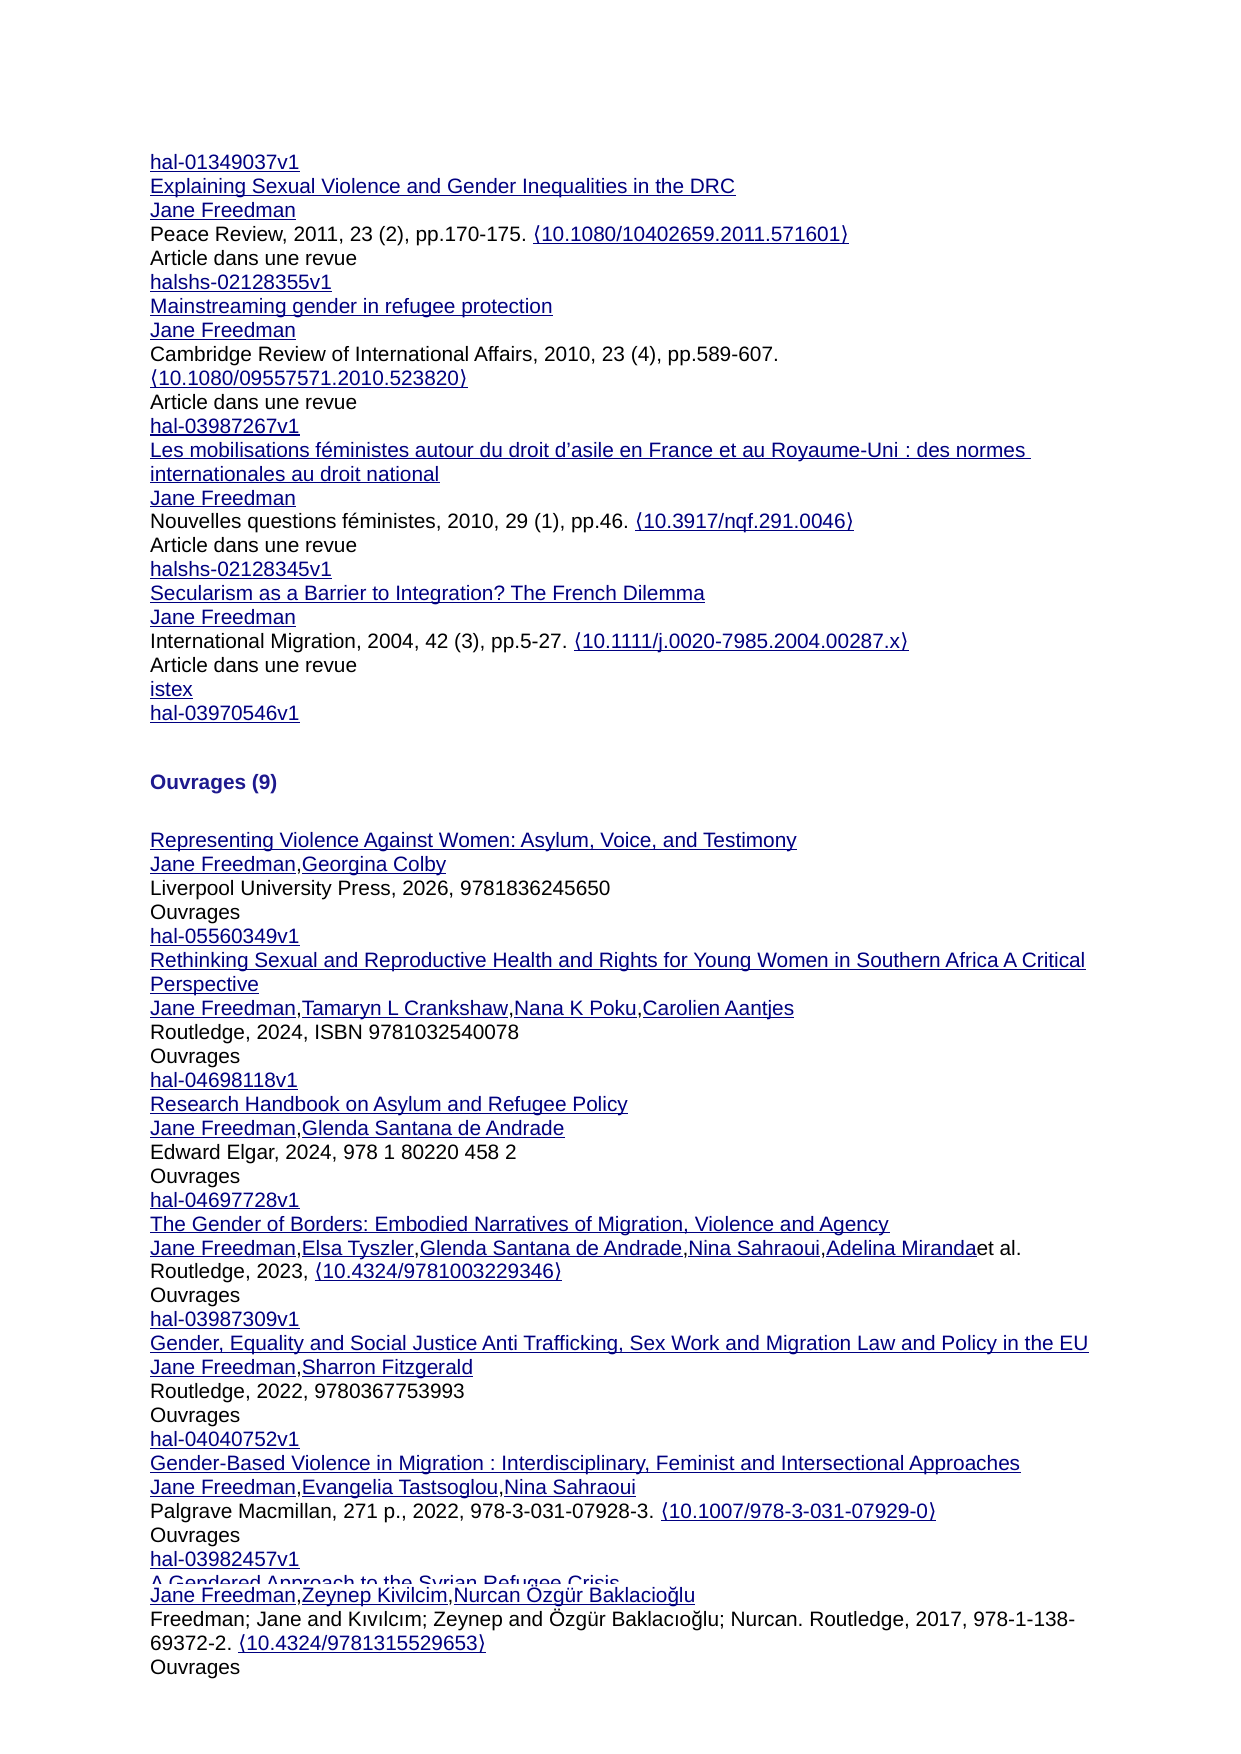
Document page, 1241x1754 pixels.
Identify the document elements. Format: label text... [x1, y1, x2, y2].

table_cell Gender-Based Violence in Migration : Interdisciplinary, Feminist and Intersectional Approaches Jane Freedman,Evangelia Tastsoglou,Nina Sahraoui Palgrave Macmillan, 271 p., 2022, 978-3-031-07928-3. ⟨10.1007/978-3-031-07929-0⟩ Ouvrages hal-03982457v1 [150, 1451, 1090, 1571]
table_cell hal-01349037v1 [150, 150, 1090, 174]
table_cell A Gendered Approach to the Syrian Refugee Crisis Jane Freedman,Zeynep Kivilcim,Nurcan Özgür Baklacioğlu Freedman; Jane and Kıvılcım; Zeynep and Özgür Baklacıoğlu; Nurcan. Routledge, 2017, 978-1-138-69372-2. ⟨10.4324/9781315529653⟩ Ouvrages [150, 1571, 1090, 1679]
table_cell Rethinking Sexual and Reproductive Health and Rights for Young Women in Southern Africa A Critical Perspective Jane Freedman,Tamaryn L Crankshaw,Nana K Poku,Carolien Aantjes Routledge, 2024, ISBN 9781032540078 Ouvrages hal-04698118v1 [150, 948, 1090, 1092]
table_cell Gender, Equality and Social Justice Anti Trafficking, Sex Work and Migration Law and Policy in the EU Jane Freedman,Sharron Fitzgerald Routledge, 2022, 9780367753993 Ouvrages hal-04040752v1 [150, 1331, 1090, 1451]
table_cell Mainstreaming gender in refugee protection Jane Freedman Cambridge Review of International Affairs, 2010, 23 (4), pp.589-607. ⟨10.1080/09557571.2010.523820⟩ Article dans une revue hal-03987267v1 [150, 294, 1090, 437]
table_cell Explaining Sexual Violence and Gender Inequalities in the DRC Jane Freedman Peace Review, 2011, 23 (2), pp.170-175. ⟨10.1080/10402659.2011.571601⟩ Article dans une revue halshs-02128355v1 [150, 174, 1090, 294]
subtitle Ouvrages (9) [150, 770, 1090, 794]
table_cell Research Handbook on Asylum and Refugee Policy Jane Freedman,Glenda Santana de Andrade Edward Elgar, 2024, 978 1 80220 458 2 Ouvrages hal-04697728v1 [150, 1092, 1090, 1211]
table_cell Les mobilisations féministes autour du droit d’asile en France et au Royaume-Uni : des normes internationales au droit national Jane Freedman Nouvelles questions féministes, 2010, 29 (1), pp.46. ⟨10.3917/nqf.291.0046⟩ Article dans une revue halshs-02128345v1 [150, 438, 1090, 581]
table_cell The Gender of Borders: Embodied Narratives of Migration, Violence and Agency Jane Freedman,Elsa Tyszler,Glenda Santana de Andrade,Nina Sahraoui,Adelina Mirandaet al. Routledge, 2023, ⟨10.4324/9781003229346⟩ Ouvrages hal-03987309v1 [150, 1211, 1090, 1331]
table_header Representing Violence Against Women: Asylum, Voice, and Testimony Jane Freedman,Georgina Colby Liverpool University Press, 2026, 9781836245650 Ouvrages hal-05560349v1 [150, 828, 1090, 948]
table_cell Secularism as a Barrier to Integration? The French Dilemma Jane Freedman International Migration, 2004, 42 (3), pp.5-27. ⟨10.1111/j.0020-7985.2004.00287.x⟩ Article dans une revue istex hal-03970546v1 [150, 581, 1090, 725]
